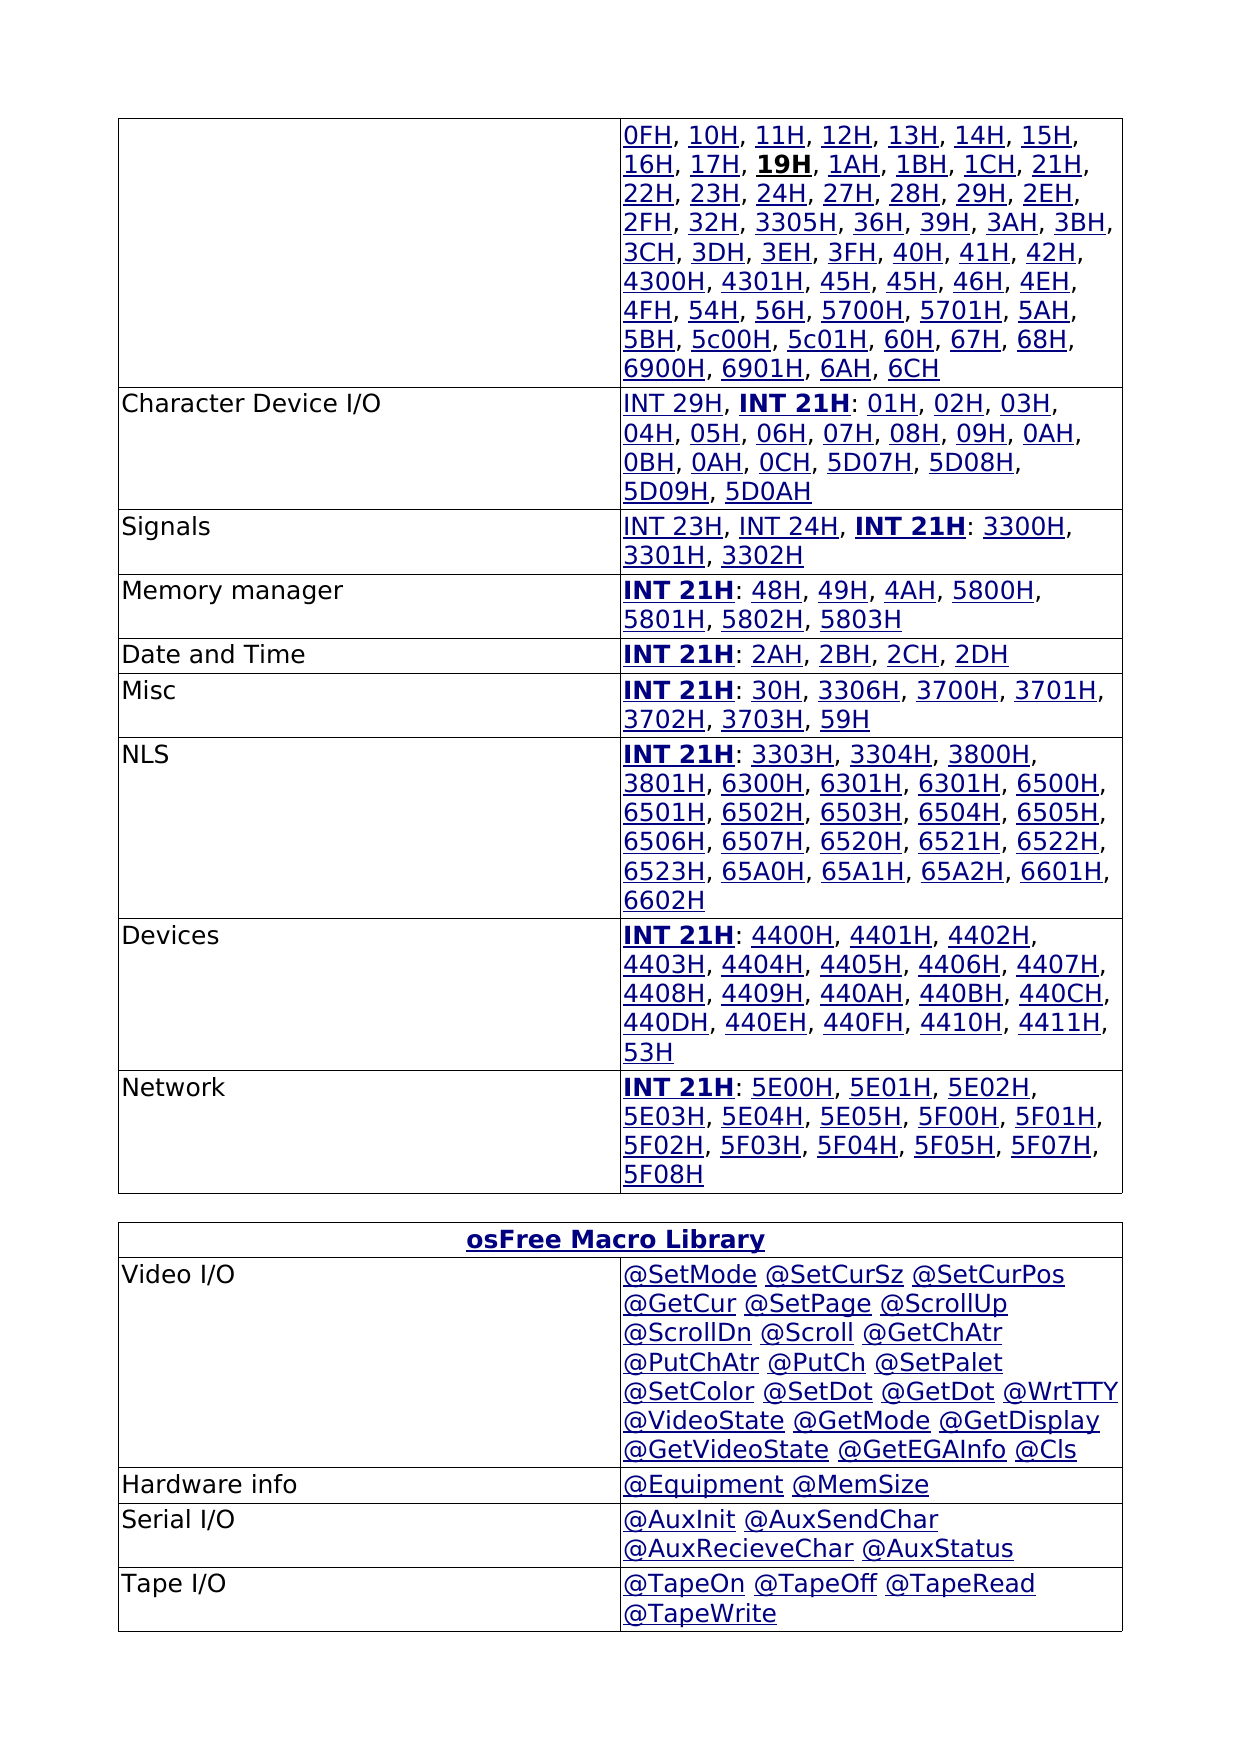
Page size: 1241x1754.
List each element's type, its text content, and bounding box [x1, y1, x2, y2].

table_cell @SetMode @SetCurSz @SetCurPos @GetCur @SetPage @ScrollUp @ScrollDn @Scroll @GetChAtr @PutChAtr @PutCh @SetPalet @SetColor @SetDot @GetDot @WrtTTY @VideoState @GetMode @GetDisplay @GetVideoState @GetEGAInfo @Cls [621, 1258, 1122, 1467]
table_cell INT 21H: 48H, 49H, 4AH, 5800H, 5801H, 5802H, 5803H [621, 575, 1122, 638]
table_cell Misc [119, 674, 620, 737]
table_cell @AuxInit @AuxSendChar @AuxRecieveChar @AuxStatus [621, 1504, 1122, 1567]
table_cell INT 21H: 5E00H, 5E01H, 5E02H, 5E03H, 5E04H, 5E05H, 5F00H, 5F01H, 5F02H, 5F03H, 5F04H, 5F05H, 5F07H, 5F08H [621, 1071, 1122, 1192]
table_cell INT 21H: 2AH, 2BH, 2CH, 2DH [621, 639, 1122, 673]
table_header osFree Macro Library [119, 1223, 1122, 1257]
table_cell Tape I/O [119, 1568, 620, 1631]
table_cell INT 29H, INT 21H: 01H, 02H, 03H, 04H, 05H, 06H, 07H, 08H, 09H, 0AH, 0BH, 0AH, 0CH, 5D07H, 5D08H, 5D09H, 5D0AH [621, 388, 1122, 509]
table_cell @Equipment @MemSize [621, 1468, 1122, 1502]
table_cell INT 21H: 4400H, 4401H, 4402H, 4403H, 4404H, 4405H, 4406H, 4407H, 4408H, 4409H, 440AH, 440BH, 440CH, 440DH, 440EH, 440FH, 4410H, 4411H, 53H [621, 919, 1122, 1070]
table_cell @TapeOn @TapeOff @TapeRead @TapeWrite [621, 1568, 1122, 1631]
table_cell INT 23H, INT 24H, INT 21H: 3300H, 3301H, 3302H [621, 510, 1122, 573]
table_cell Video I/O [119, 1258, 620, 1467]
table_cell Memory manager [119, 575, 620, 638]
table_cell Devices [119, 919, 620, 1070]
table_cell Network [119, 1071, 620, 1192]
table_cell Date and Time [119, 639, 620, 673]
table_cell 0FH, 10H, 11H, 12H, 13H, 14H, 15H, 16H, 17H, 19H, 1AH, 1BH, 1CH, 21H, 22H, 23H, 24H, 27H, 28H, 29H, 2EH, 2FH, 32H, 3305H, 36H, 39H, 3AH, 3BH, 3CH, 3DH, 3EH, 3FH, 40H, 41H, 42H, 4300H, 4301H, 45H, 45H, 46H, 4EH, 4FH, 54H, 56H, 5700H, 5701H, 5AH, 5BH, 5c00H, 5c01H, 60H, 67H, 68H, 6900H, 6901H, 6AH, 6CH [621, 119, 1122, 387]
table_cell Hardware info [119, 1468, 620, 1502]
table_cell Character Device I/O [119, 388, 620, 509]
table_cell [119, 119, 620, 387]
table_cell INT 21H: 3303H, 3304H, 3800H, 3801H, 6300H, 6301H, 6301H, 6500H, 6501H, 6502H, 6503H, 6504H, 6505H, 6506H, 6507H, 6520H, 6521H, 6522H, 6523H, 65A0H, 65A1H, 65A2H, 6601H, 6602H [621, 738, 1122, 918]
table_cell INT 21H: 30H, 3306H, 3700H, 3701H, 3702H, 3703H, 59H [621, 674, 1122, 737]
table_cell Signals [119, 510, 620, 573]
table_cell Serial I/O [119, 1504, 620, 1567]
table_cell NLS [119, 738, 620, 918]
